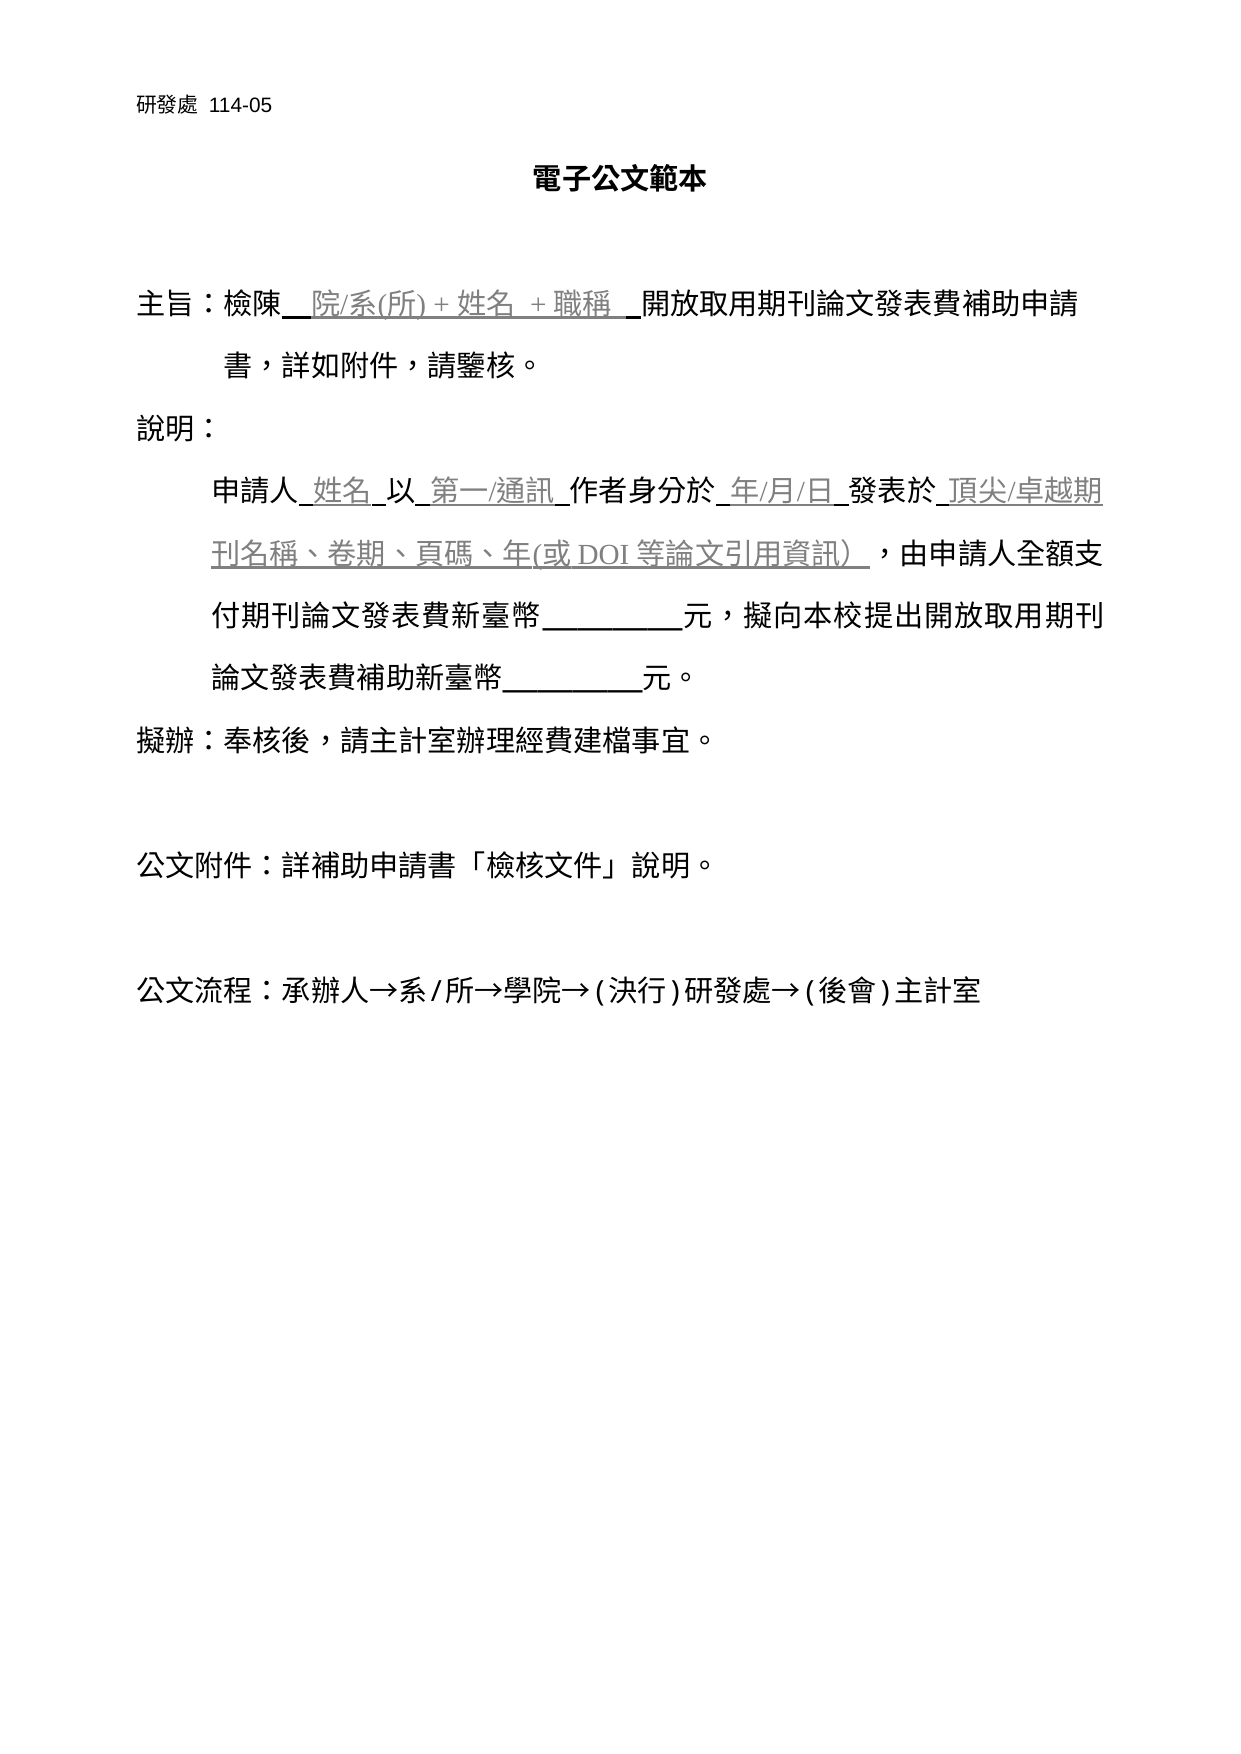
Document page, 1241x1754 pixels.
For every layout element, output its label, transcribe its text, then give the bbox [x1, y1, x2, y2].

text 公文流程：承辦人→系/所→學院→(決行)研發處→(後會)主計室 [136, 947, 1104, 1010]
text 申請人 姓名 以 第一/通訊 作者身分於 年/月/日 發表於 頂尖/卓越期刊名稱、卷期、頁碼、年(或DOI 等論文引用資訊），由申請人全額支付期刊論文發表費新臺幣________元，擬向本校提出開放取用期刊論文發表費補助新臺幣________元。 [211, 447, 1104, 697]
text 電子公文範本 [136, 135, 1104, 197]
text 擬辦：奉核後，請主計室辦理經費建檔事宜。 [136, 697, 1104, 760]
text 主旨：檢陳 院/系(所) + 姓名 + 職稱 開放取用期刊論文發表費補助申請書，詳如附件，請鑒核。 [136, 260, 1104, 385]
text 公文附件：詳補助申請書「檢核文件」說明。 [136, 822, 1104, 885]
text 說明： [136, 385, 1104, 447]
